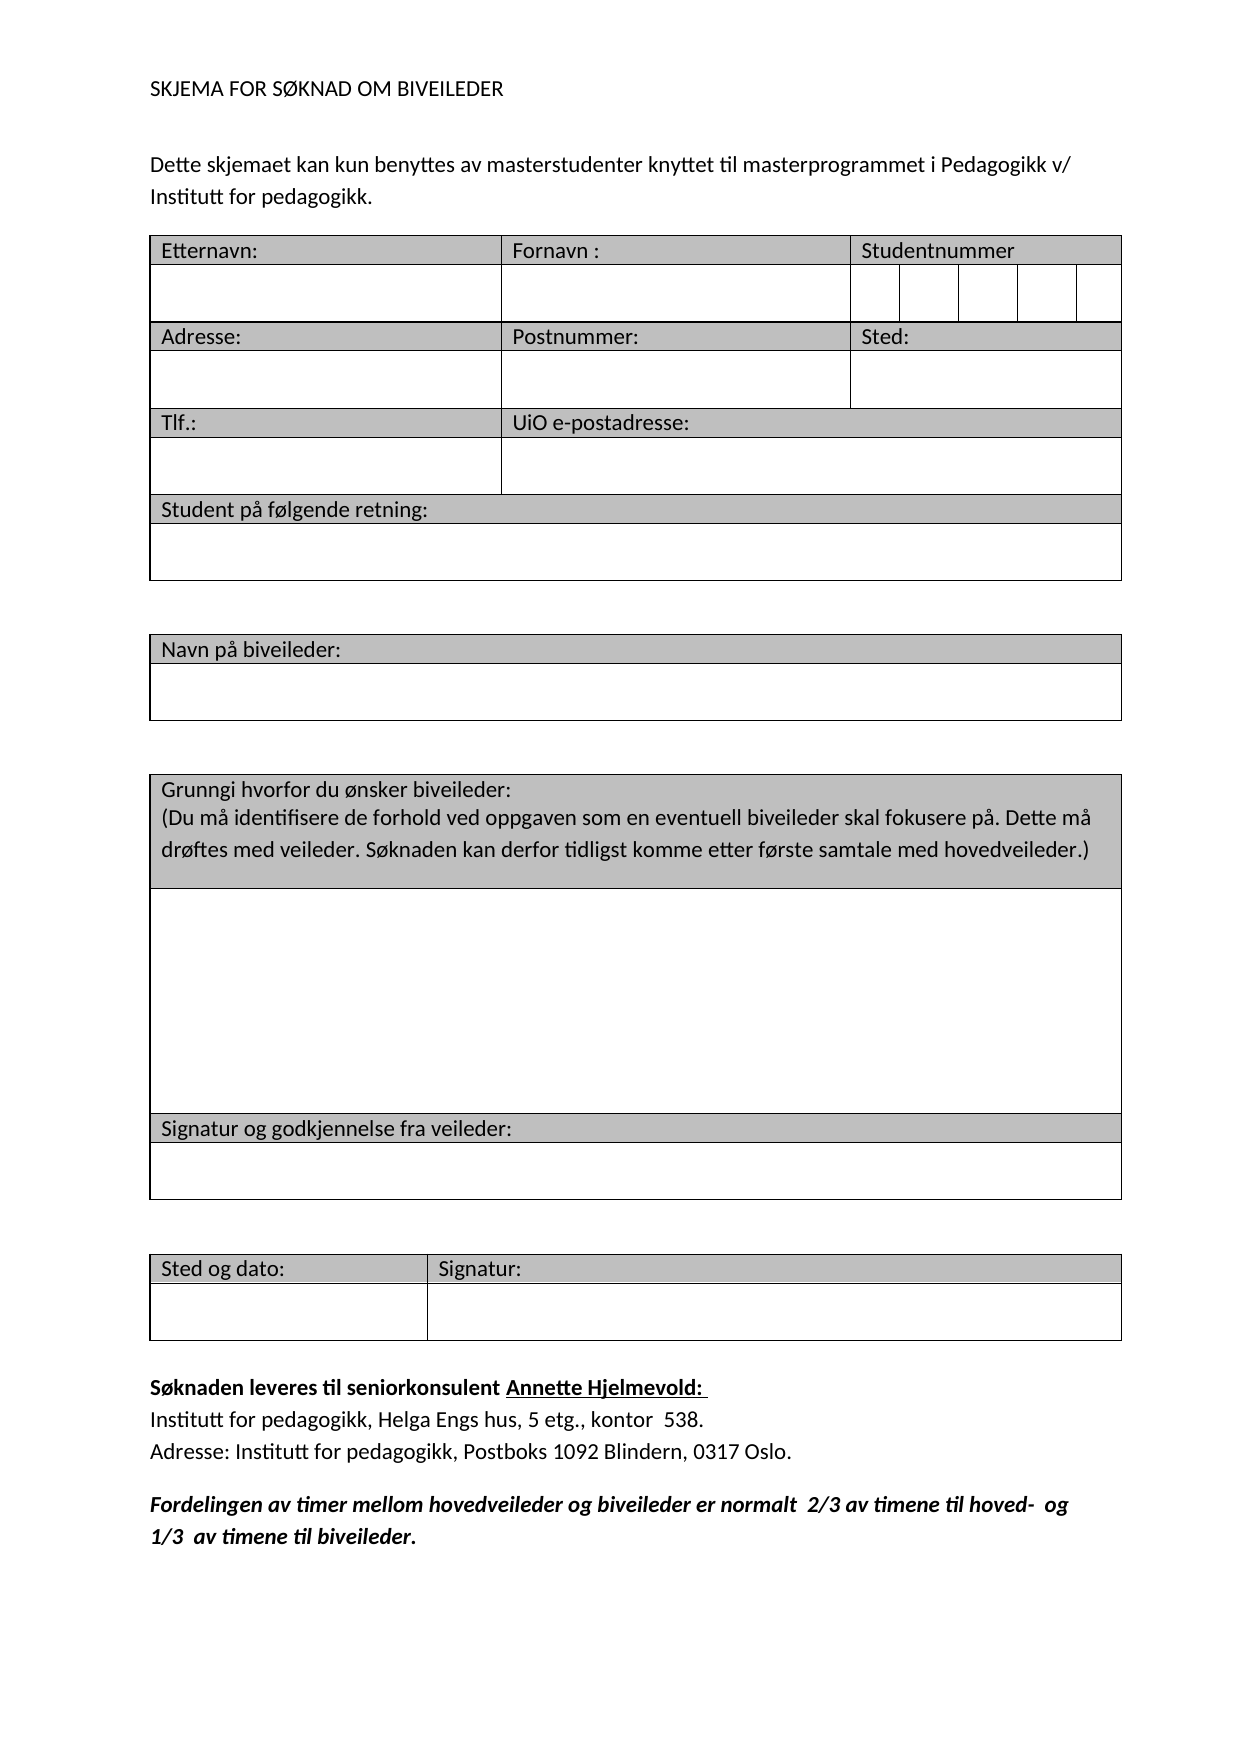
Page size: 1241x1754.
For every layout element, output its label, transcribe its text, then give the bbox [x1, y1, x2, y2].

table_cell [151, 664, 1121, 720]
table_cell [151, 351, 501, 407]
table_cell [502, 265, 850, 321]
table_cell [959, 265, 1017, 321]
table_cell Adresse: [151, 323, 501, 350]
table_cell [502, 351, 850, 407]
table_cell [151, 1284, 427, 1339]
table_header Etternavn: [151, 236, 501, 264]
text Dette skjemaet kan kun benyttes av masterstudenter knyttet til masterprogrammet i Pedagogikk v/ Institutt for pedagogikk. [150, 150, 1090, 210]
table_cell Signatur og godkjennelse fra veileder: [151, 1114, 1121, 1142]
table_header Grunngi hvorfor du ønsker biveileder: (Du må identifisere de forhold ved oppgaven som en eventuell biveileder skal fokusere på. Dette må drøftes med veileder. Søknaden kan derfor tidligst komme etter første samtale med hovedveileder.) [151, 775, 1121, 888]
table_cell [900, 265, 958, 321]
text Søknaden leveres til seniorkonsulent Annette Hjelmevold: Institutt for pedagogikk, Helga Engs hus, 5 etg., kontor 538. Adresse: Institutt for pedagogikk, Postboks 1092 Blindern, 0317 Oslo. [150, 1341, 1090, 1465]
table_cell Sted: [851, 323, 1121, 350]
table_header Studentnummer [851, 236, 1121, 264]
table_cell [428, 1284, 1121, 1339]
table_cell Student på følgende retning: [151, 495, 1121, 523]
table_header Signatur: [428, 1255, 1121, 1282]
table_cell [1018, 265, 1076, 321]
table_cell [1077, 265, 1121, 321]
table_cell Postnummer: [502, 323, 850, 350]
table_cell UiO e-postadresse: [502, 409, 1121, 437]
table_cell [851, 351, 1121, 407]
table_cell [151, 1143, 1121, 1199]
table_cell [151, 889, 1121, 1113]
table_cell [151, 265, 501, 321]
text Fordelingen av timer mellom hovedveileder og biveileder er normalt 2/3 av timene til hoved- og 1/3 av timene til biveileder. [150, 1490, 1090, 1550]
table_cell [151, 524, 1121, 580]
table_cell Tlf.: [151, 409, 501, 437]
table_cell [151, 438, 501, 494]
table_header Fornavn : [502, 236, 850, 264]
table_cell [502, 438, 1121, 494]
table_cell [851, 265, 899, 321]
table_header Sted og dato: [151, 1255, 427, 1282]
table_header Navn på biveileder: [151, 635, 1121, 663]
